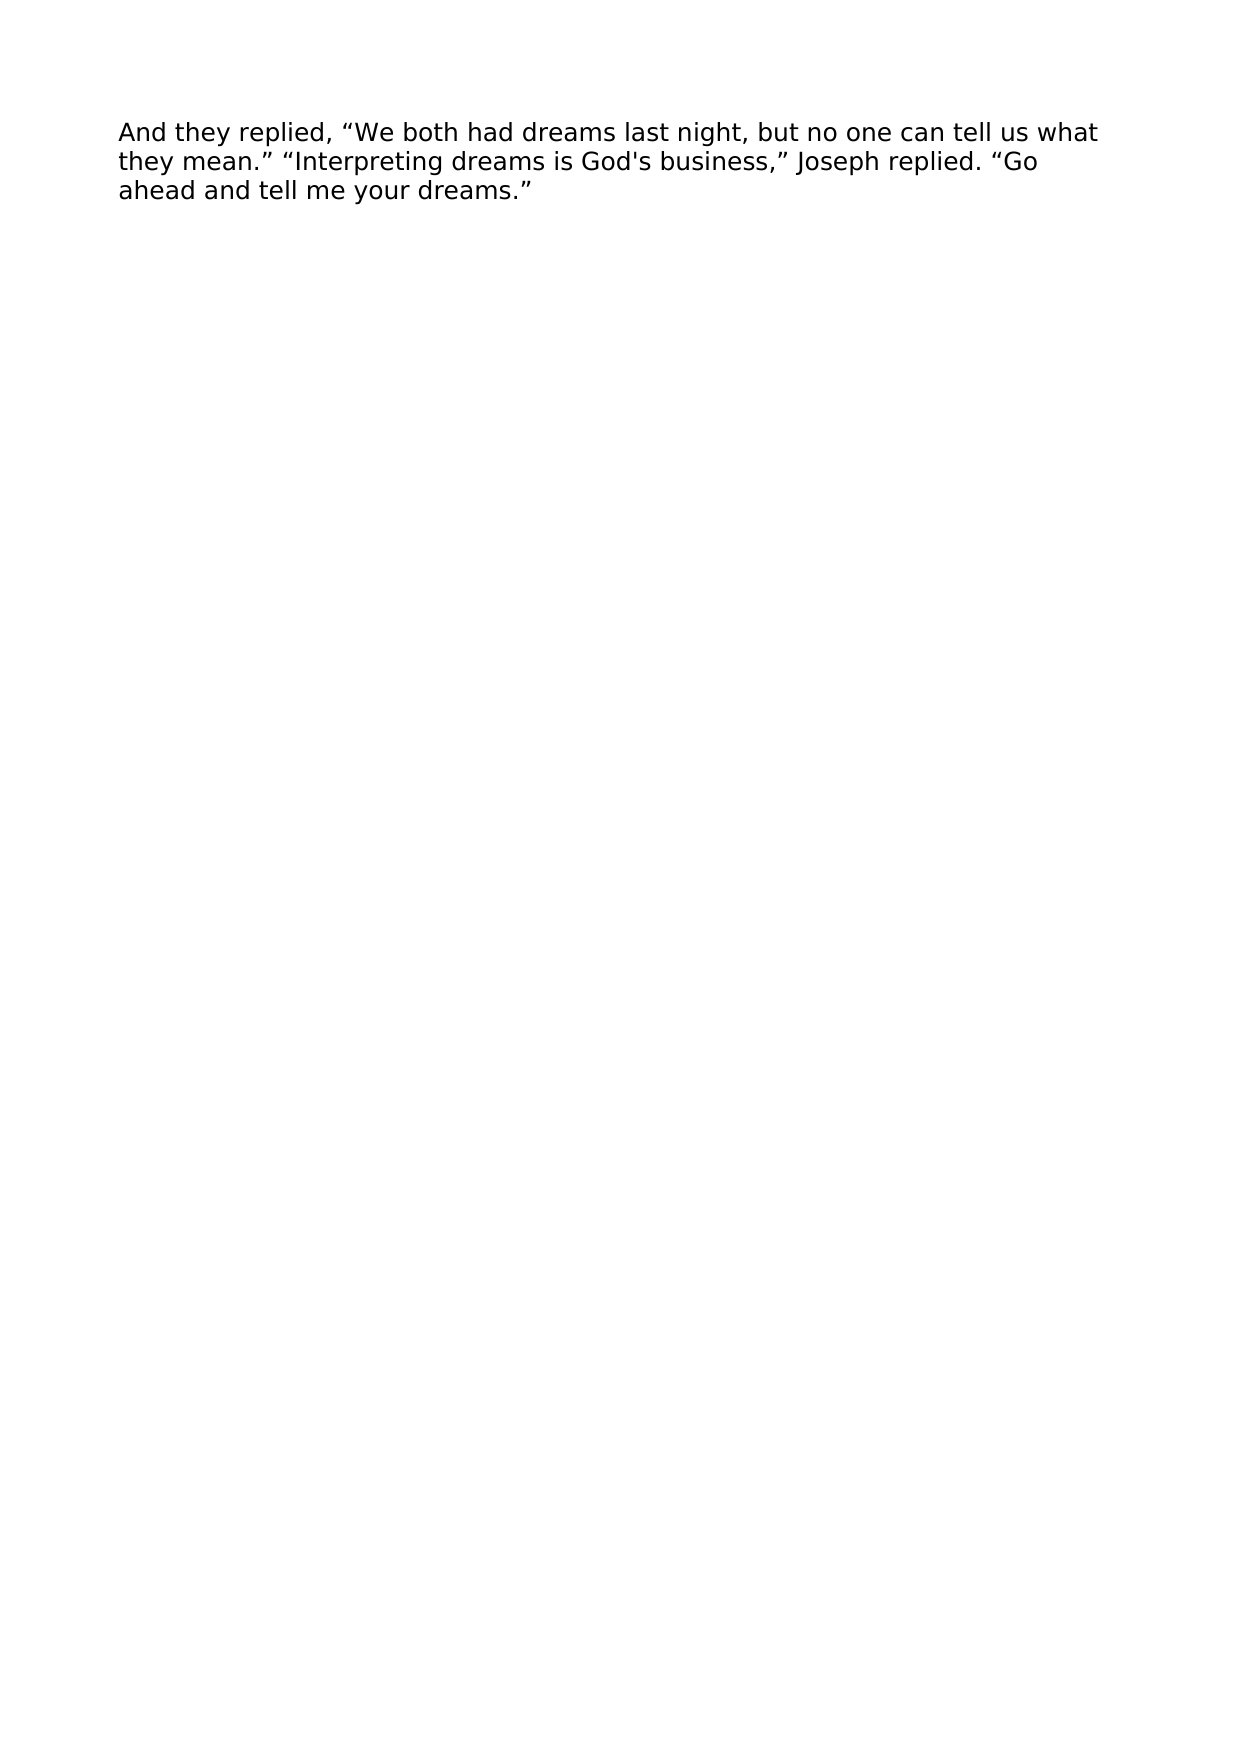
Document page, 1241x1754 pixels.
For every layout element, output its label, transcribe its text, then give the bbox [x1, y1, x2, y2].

text And they replied, “We both had dreams last night, but no one can tell us what they mean.” “Interpreting dreams is God's business,” Joseph replied. “Go ahead and tell me your dreams.” [118, 118, 1122, 206]
